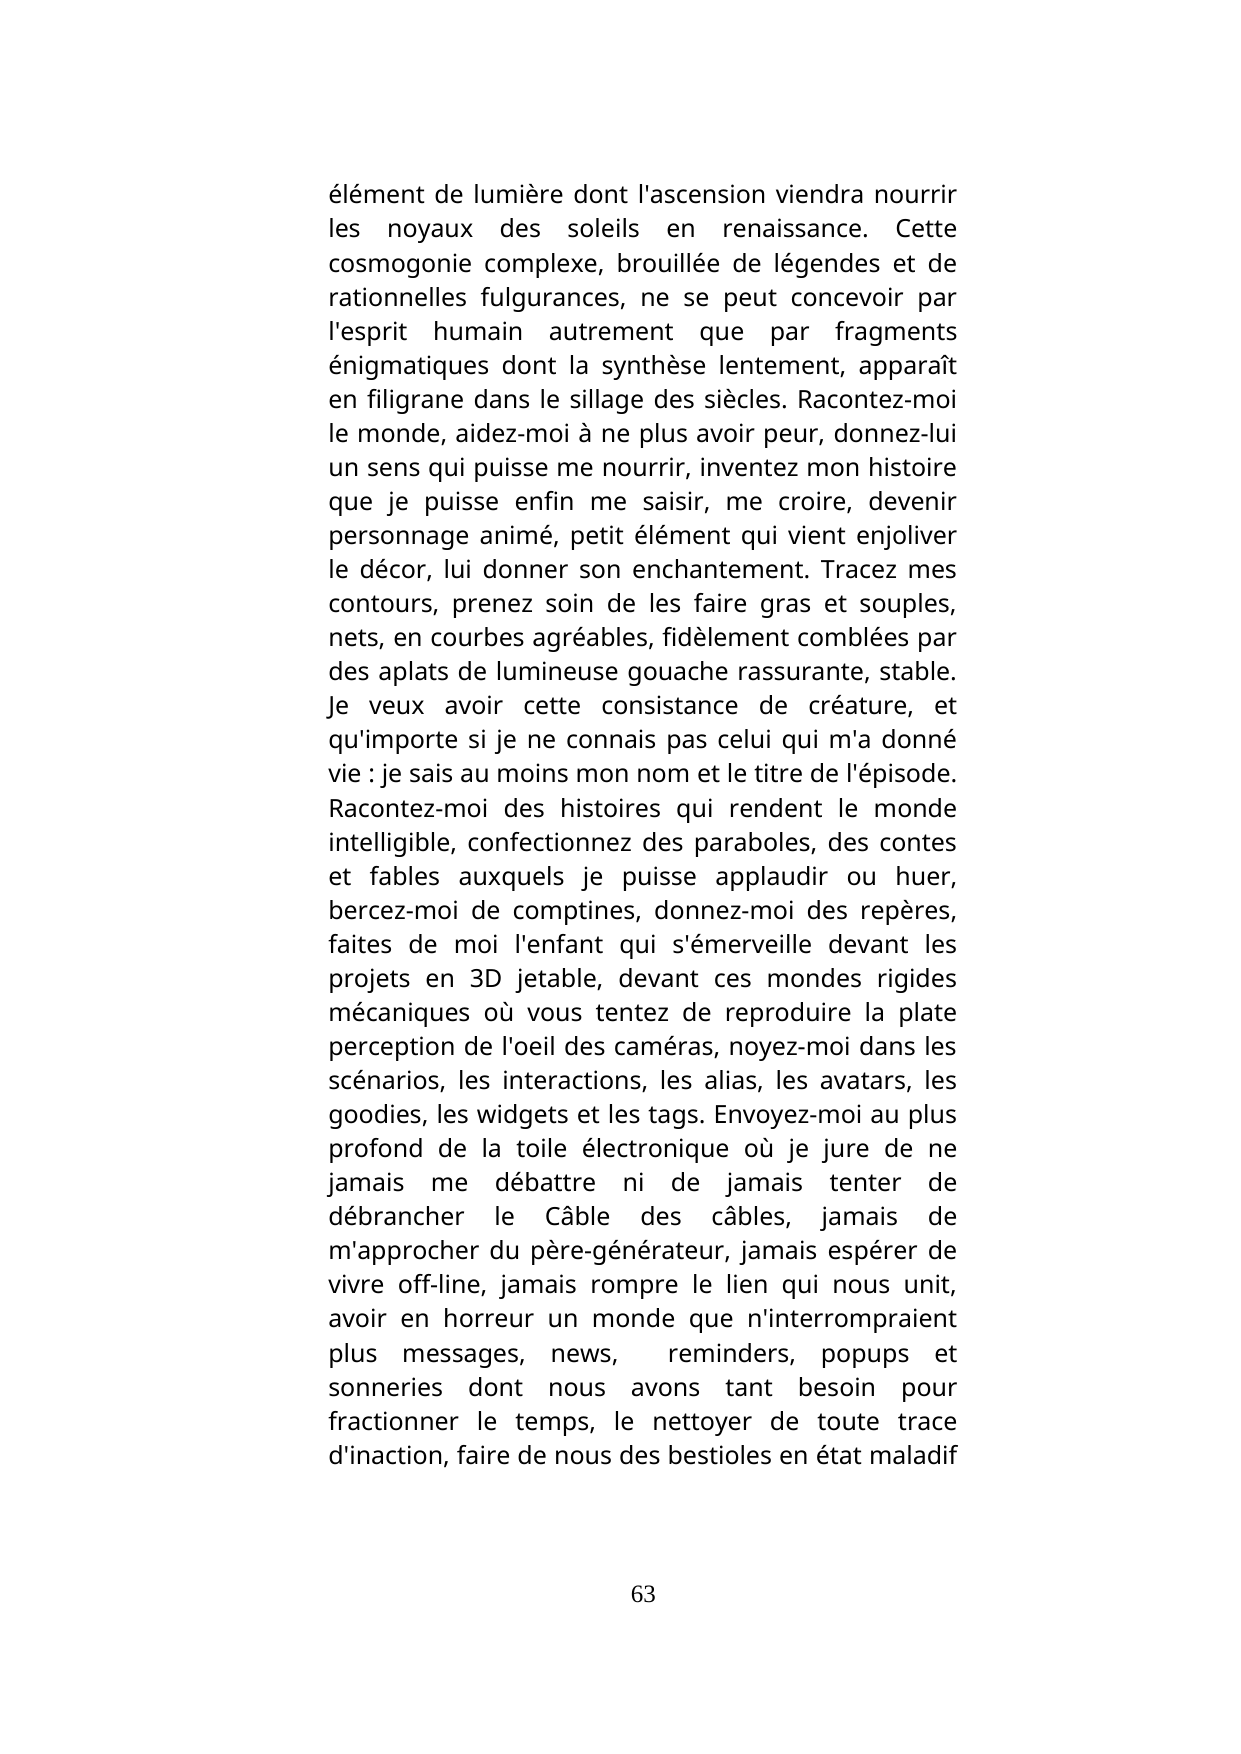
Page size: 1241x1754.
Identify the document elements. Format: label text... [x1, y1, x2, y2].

text élément de lumière dont l'ascension viendra nourrir les noyaux des soleils en renaissance. Cette cosmogonie complexe, brouillée de légendes et de rationnelles fulgurances, ne se peut concevoir par l'esprit humain autrement que par fragments énigmatiques dont la synthèse lentement, apparaît en filigrane dans le sillage des siècles. Racontez-moi le monde, aidez-moi à ne plus avoir peur, donnez-lui un sens qui puisse me nourrir, inventez mon histoire que je puisse enfin me saisir, me croire, devenir personnage animé, petit élément qui vient enjoliver le décor, lui donner son enchantement. Tracez mes contours, prenez soin de les faire gras et souples, nets, en courbes agréables, fidèlement comblées par des aplats de lumineuse gouache rassurante, stable. Je veux avoir cette consistance de créature, et qu'importe si je ne connais pas celui qui m'a donné vie : je sais au moins mon nom et le titre de l'épisode. Racontez-moi des histoires qui rendent le monde intelligible, confectionnez des paraboles, des contes et fables auxquels je puisse applaudir ou huer, bercez-moi de comptines, donnez-moi des repères, faites de moi l'enfant qui s'émerveille devant les projets en 3D jetable, devant ces mondes rigides mécaniques où vous tentez de reproduire la plate perception de l'oeil des caméras, noyez-moi dans les scénarios, les interactions, les alias, les avatars, les goodies, les widgets et les tags. Envoyez-moi au plus profond de la toile électronique où je jure de ne jamais me débattre ni de jamais tenter de débrancher le Câble des câbles, jamais de m'approcher du père-générateur, jamais espérer de vivre off-line, jamais rompre le lien qui nous unit, avoir en horreur un monde que n'interrompraient plus messages, news, reminders, popups et sonneries dont nous avons tant besoin pour fractionner le temps, le nettoyer de toute trace d'inaction, faire de nous des bestioles en état maladif [328, 177, 958, 1471]
